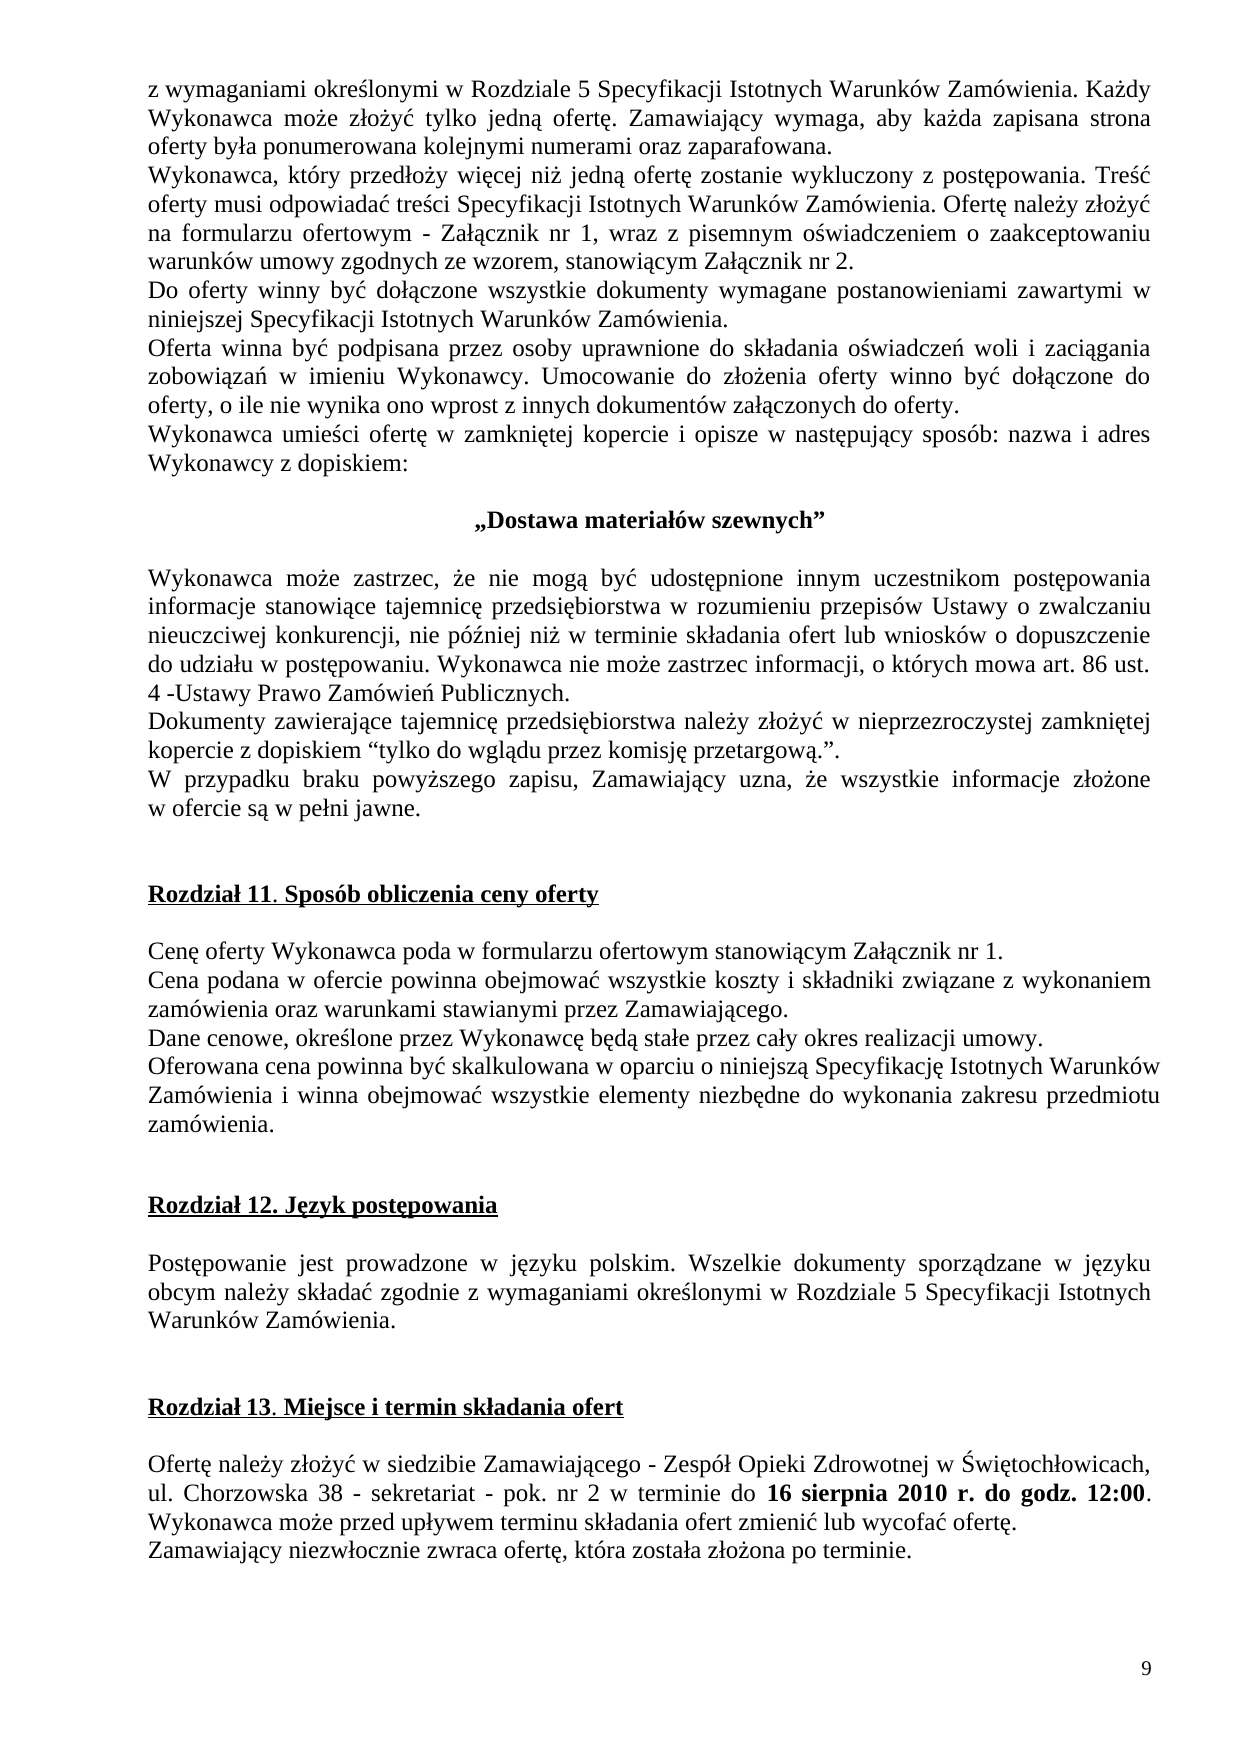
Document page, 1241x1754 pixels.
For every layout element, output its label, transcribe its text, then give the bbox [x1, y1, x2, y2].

text Zamawiający niezwłocznie zwraca ofertę, która została złożona po terminie. [148, 1535, 1152, 1564]
text Wykonawca umieści ofertę w zamkniętej kopercie i opisze w następujący sposób: nazwa i adres Wykonawcy z dopiskiem: [148, 419, 1152, 476]
text Cena podana w ofercie powinna obejmować wszystkie koszty i składniki związane z wykonaniem zamówienia oraz warunkami stawianymi przez Zamawiającego. [148, 965, 1152, 1023]
text Wykonawca, który przedłoży więcej niż jedną ofertę zostanie wykluczony z postępowania. Treść oferty musi odpowiadać treści Specyfikacji Istotnych Warunków Zamówienia. Ofertę należy złożyć na formularzu ofertowym - Załącznik nr 1, wraz z pisemnym oświadczeniem o zaakceptowaniu warunków umowy zgodnych ze wzorem, stanowiącym Załącznik nr 2. [148, 160, 1152, 275]
text Dane cenowe, określone przez Wykonawcę będą stałe przez cały okres realizacji umowy. [148, 1023, 1152, 1051]
text Rozdział 13. Miejsce i termin składania ofert [148, 1392, 1152, 1420]
text Ofertę należy złożyć w siedzibie Zamawiającego - Zespół Opieki Zdrowotnej w Świętochłowicach, ul. Chorzowska 38 - sekretariat - pok. nr 2 w terminie do 16 sierpnia 2010 r. do godz. 12:00. Wykonawca może przed upływem terminu składania ofert zmienić lub wycofać ofertę. [148, 1449, 1152, 1535]
text Dokumenty zawierające tajemnicę przedsiębiorstwa należy złożyć w nieprzezroczystej zamkniętej kopercie z dopiskiem “tylko do wglądu przez komisję przetargową.”. [148, 706, 1152, 764]
text W przypadku braku powyższego zapisu, Zamawiający uzna, że wszystkie informacje złożone w ofercie są w pełni jawne. [148, 764, 1152, 821]
text Do oferty winny być dołączone wszystkie dokumenty wymagane postanowieniami zawartymi w niniejszej Specyfikacji Istotnych Warunków Zamówienia. [148, 275, 1152, 333]
text Postępowanie jest prowadzone w języku polskim. Wszelkie dokumenty sporządzane w języku obcym należy składać zgodnie z wymaganiami określonymi w Rozdziale 5 Specyfikacji Istotnych Warunków Zamówienia. [148, 1248, 1152, 1334]
text Oferta winna być podpisana przez osoby uprawnione do składania oświadczeń woli i zaciągania zobowiązań w imieniu Wykonawcy. Umocowanie do złożenia oferty winno być dołączone do oferty, o ile nie wynika ono wprost z innych dokumentów załączonych do oferty. [148, 333, 1152, 419]
text z wymaganiami określonymi w Rozdziale 5 Specyfikacji Istotnych Warunków Zamówienia. Każdy Wykonawca może złożyć tylko jedną ofertę. Zamawiający wymaga, aby każda zapisana strona oferty była ponumerowana kolejnymi numerami oraz zaparafowana. [148, 74, 1152, 160]
text „Dostawa materiałów szewnych” [148, 505, 1152, 534]
text Oferowana cena powinna być skalkulowana w oparciu o niniejszą Specyfikację Istotnych Warunków Zamówienia i winna obejmować wszystkie elementy niezbędne do wykonania zakresu przedmiotu zamówienia. [148, 1051, 1161, 1138]
text Cenę oferty Wykonawca poda w formularzu ofertowym stanowiącym Załącznik nr 1. [148, 936, 1152, 965]
text Rozdział 11. Sposób obliczenia ceny oferty [148, 879, 1152, 908]
text Rozdział 12. Język postępowania [148, 1190, 1057, 1219]
text Wykonawca może zastrzec, że nie mogą być udostępnione innym uczestnikom postępowania informacje stanowiące tajemnicę przedsiębiorstwa w rozumieniu przepisów Ustawy o zwalczaniu nieuczciwej konkurencji, nie później niż w terminie składania ofert lub wniosków o dopuszczenie do udziału w postępowaniu. Wykonawca nie może zastrzec informacji, o których mowa art. 86 ust. 4 -Ustawy Prawo Zamówień Publicznych. [148, 563, 1152, 706]
